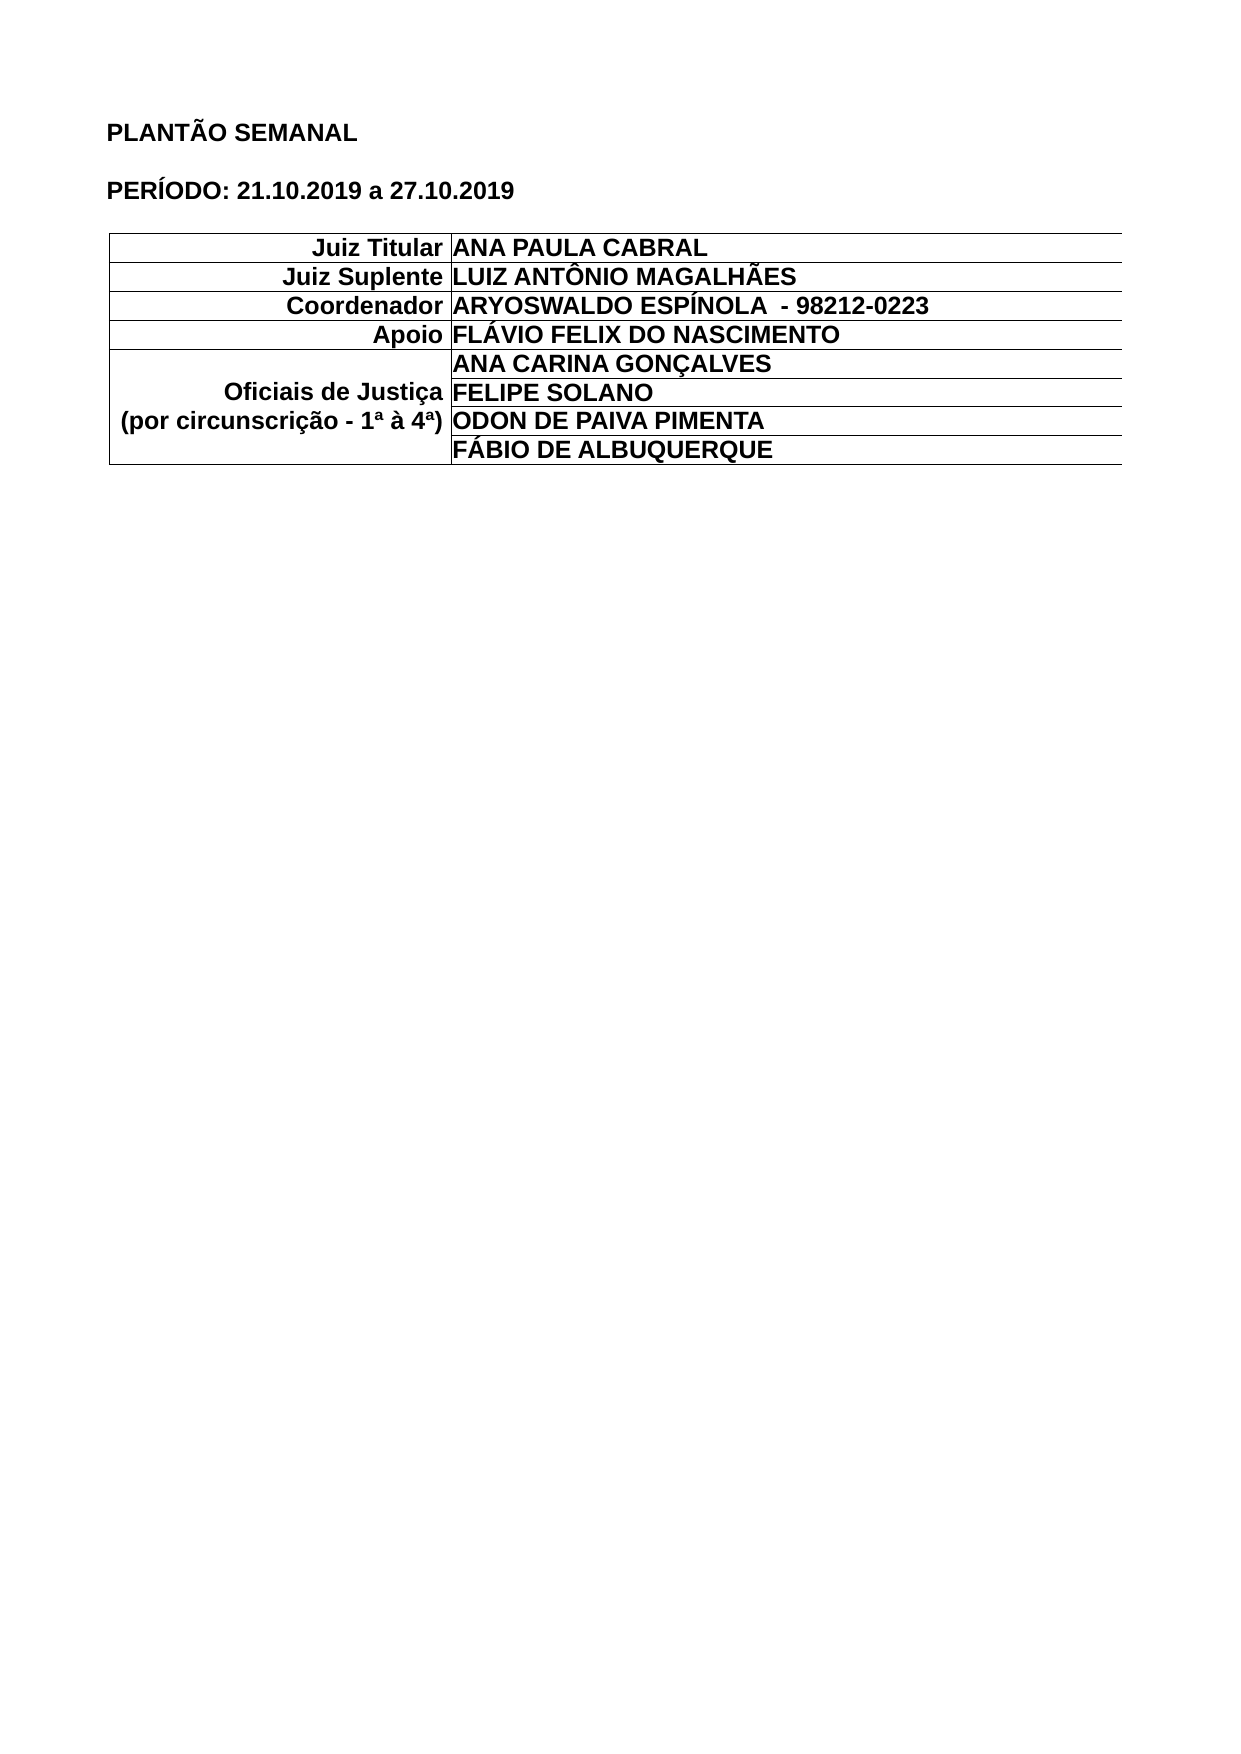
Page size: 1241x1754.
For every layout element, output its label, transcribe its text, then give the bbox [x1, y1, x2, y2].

table_cell Juiz Suplente [110, 263, 451, 291]
table_header Juiz Titular [110, 234, 451, 262]
text PLANTÃO SEMANAL [106, 118, 1122, 147]
text PERÍODO: 21.10.2019 a 27.10.2019 [106, 176, 1122, 204]
table_header ANA PAULA CABRAL [452, 234, 1122, 262]
table_cell Oficiais de Justiça (por circunscrição - 1ª à 4ª) [110, 350, 451, 464]
table_cell ARYOSWALDO ESPÍNOLA - 98212-0223 [452, 292, 1122, 320]
table_cell FELIPE SOLANO [452, 379, 1122, 406]
table_cell Coordenador [110, 292, 451, 320]
table_cell ODON DE PAIVA PIMENTA [452, 407, 1122, 435]
table_cell ANA CARINA GONÇALVES [452, 350, 1122, 377]
table_cell Apoio [110, 321, 451, 348]
table_cell LUIZ ANTÔNIO MAGALHÃES [452, 263, 1122, 291]
table_cell FÁBIO DE ALBUQUERQUE [452, 436, 1122, 464]
table_cell FLÁVIO FELIX DO NASCIMENTO [452, 321, 1122, 348]
